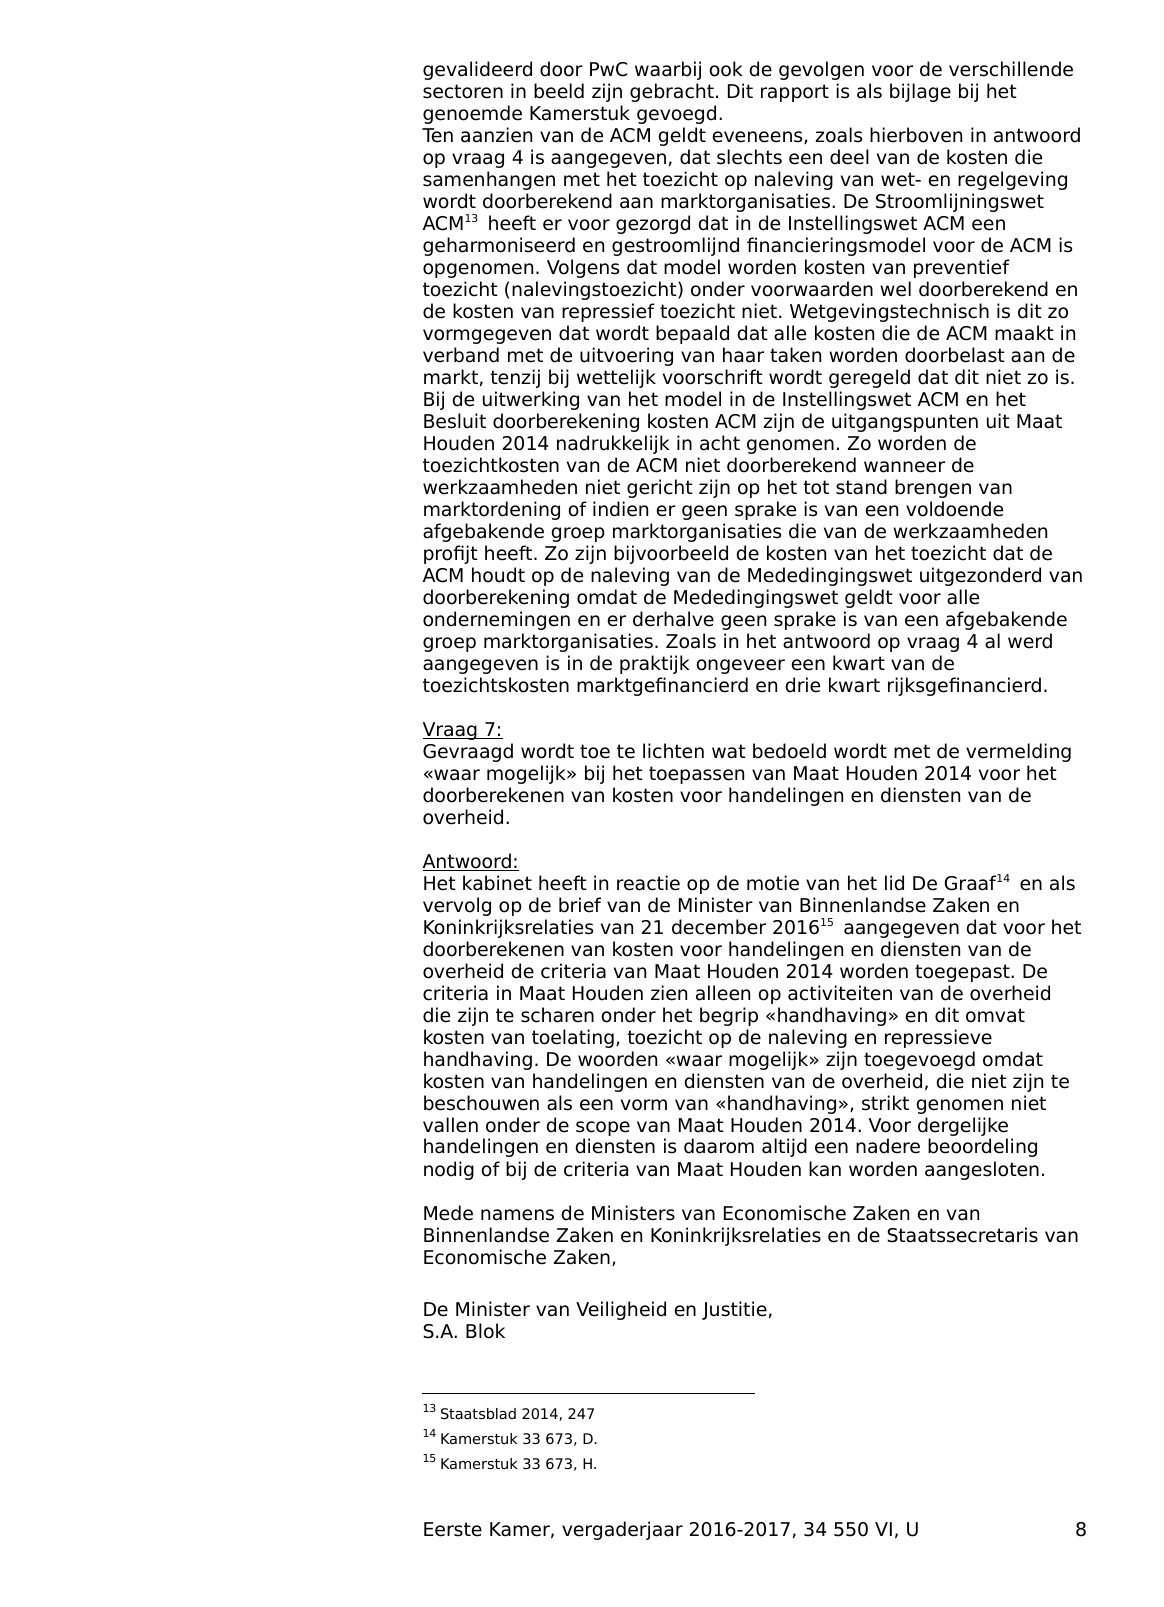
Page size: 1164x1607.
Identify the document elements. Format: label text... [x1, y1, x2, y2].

text De Minister van Veiligheid en Justitie, S.A. Blok [422, 1298, 1087, 1342]
text Het kabinet heeft in reactie op de motie van het lid De Graaf en als vervolg op de brief van de Minister van Binnenlandse Zaken en Koninkrijksrelaties van 21 december 2016 aangegeven dat voor het doorberekenen van kosten voor handelingen en diensten van de overheid de criteria van Maat Houden 2014 worden toegepast. De criteria in Maat Houden zien alleen op activiteiten van de overheid die zijn te scharen onder het begrip «handhaving» en dit omvat kosten van toelating, toezicht op de naleving en repressieve handhaving. De woorden «waar mogelijk» zijn toegevoegd omdat kosten van handelingen en diensten van de overheid, die niet zijn te beschouwen als een vorm van «handhaving», strikt genomen niet vallen onder de scope van Maat Houden 2014. Voor dergelijke handelingen en diensten is daarom altijd een nadere beoordeling nodig of bij de criteria van Maat Houden kan worden aangesloten. [422, 873, 1087, 1180]
text Gevraagd wordt toe te lichten wat bedoeld wordt met de vermelding «waar mogelijk» bij het toepassen van Maat Houden 2014 voor het doorberekenen van kosten voor handelingen en diensten van de overheid. [422, 741, 1087, 828]
text gevalideerd door PwC waarbij ook de gevolgen voor de verschillende sectoren in beeld zijn gebracht. Dit rapport is als bijlage bij het genoemde Kamerstuk gevoegd. [422, 59, 1087, 125]
text Kamerstuk 33 673, D. [422, 1427, 1087, 1449]
text Kamerstuk 33 673, H. [422, 1452, 1087, 1474]
text Mede namens de Ministers van Economische Zaken en van Binnenlandse Zaken en Koninkrijksrelaties en de Staatssecretaris van Economische Zaken, [422, 1203, 1087, 1268]
text Ten aanzien van de ACM geldt eveneens, zoals hierboven in antwoord op vraag 4 is aangegeven, dat slechts een deel van de kosten die samenhangen met het toezicht op naleving van wet- en regelgeving wordt doorberekend aan marktorganisaties. De Stroomlijningswet ACM heeft er voor gezorgd dat in de Instellingswet ACM een geharmoniseerd en gestroomlijnd financieringsmodel voor de ACM is opgenomen. Volgens dat model worden kosten van preventief toezicht (nalevingstoezicht) onder voorwaarden wel doorberekend en de kosten van repressief toezicht niet. Wetgevingstechnisch is dit zo vormgegeven dat wordt bepaald dat alle kosten die de ACM maakt in verband met de uitvoering van haar taken worden doorbelast aan de markt, tenzij bij wettelijk voorschrift wordt geregeld dat dit niet zo is. [422, 125, 1087, 389]
text Bij de uitwerking van het model in de Instellingswet ACM en het Besluit doorberekening kosten ACM zijn de uitgangspunten uit Maat Houden 2014 nadrukkelijk in acht genomen. Zo worden de toezichtkosten van de ACM niet doorberekend wanneer de werkzaamheden niet gericht zijn op het tot stand brengen van marktordening of indien er geen sprake is van een voldoende afgebakende groep marktorganisaties die van de werkzaamheden profijt heeft. Zo zijn bijvoorbeeld de kosten van het toezicht dat de ACM houdt op de naleving van de Mededingingswet uitgezonderd van doorberekening omdat de Mededingingswet geldt voor alle ondernemingen en er derhalve geen sprake is van een afgebakende groep marktorganisaties. Zoals in het antwoord op vraag 4 al werd aangegeven is in de praktijk ongeveer een kwart van de toezichtskosten marktgefinancierd en drie kwart rijksgefinancierd. [422, 389, 1087, 696]
text Vraag 7: [422, 719, 1087, 741]
text Antwoord: [422, 851, 1087, 873]
text Staatsblad 2014, 247 [422, 1402, 1087, 1424]
